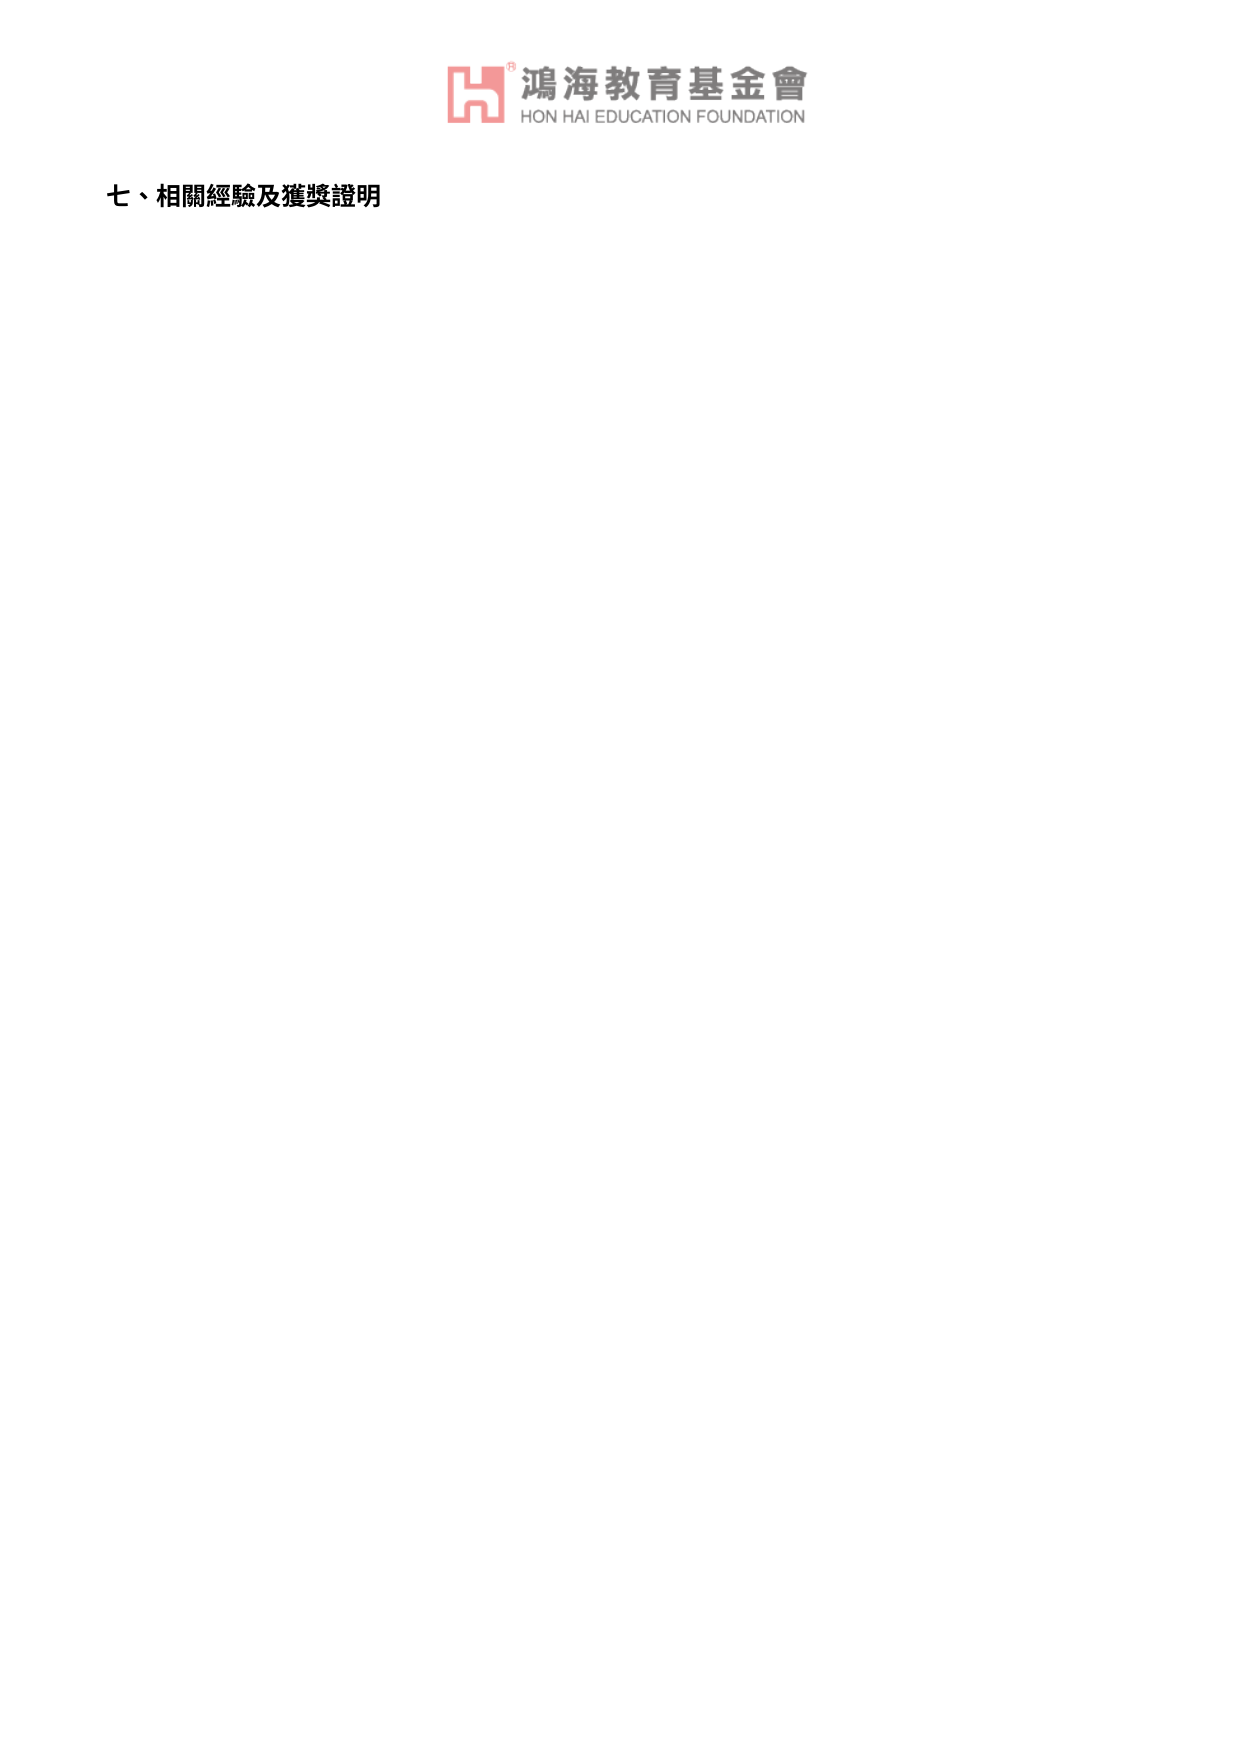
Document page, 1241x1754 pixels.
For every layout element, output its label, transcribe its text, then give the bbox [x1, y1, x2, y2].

text 七、相關經驗及獲獎證明 [106, 153, 1152, 216]
